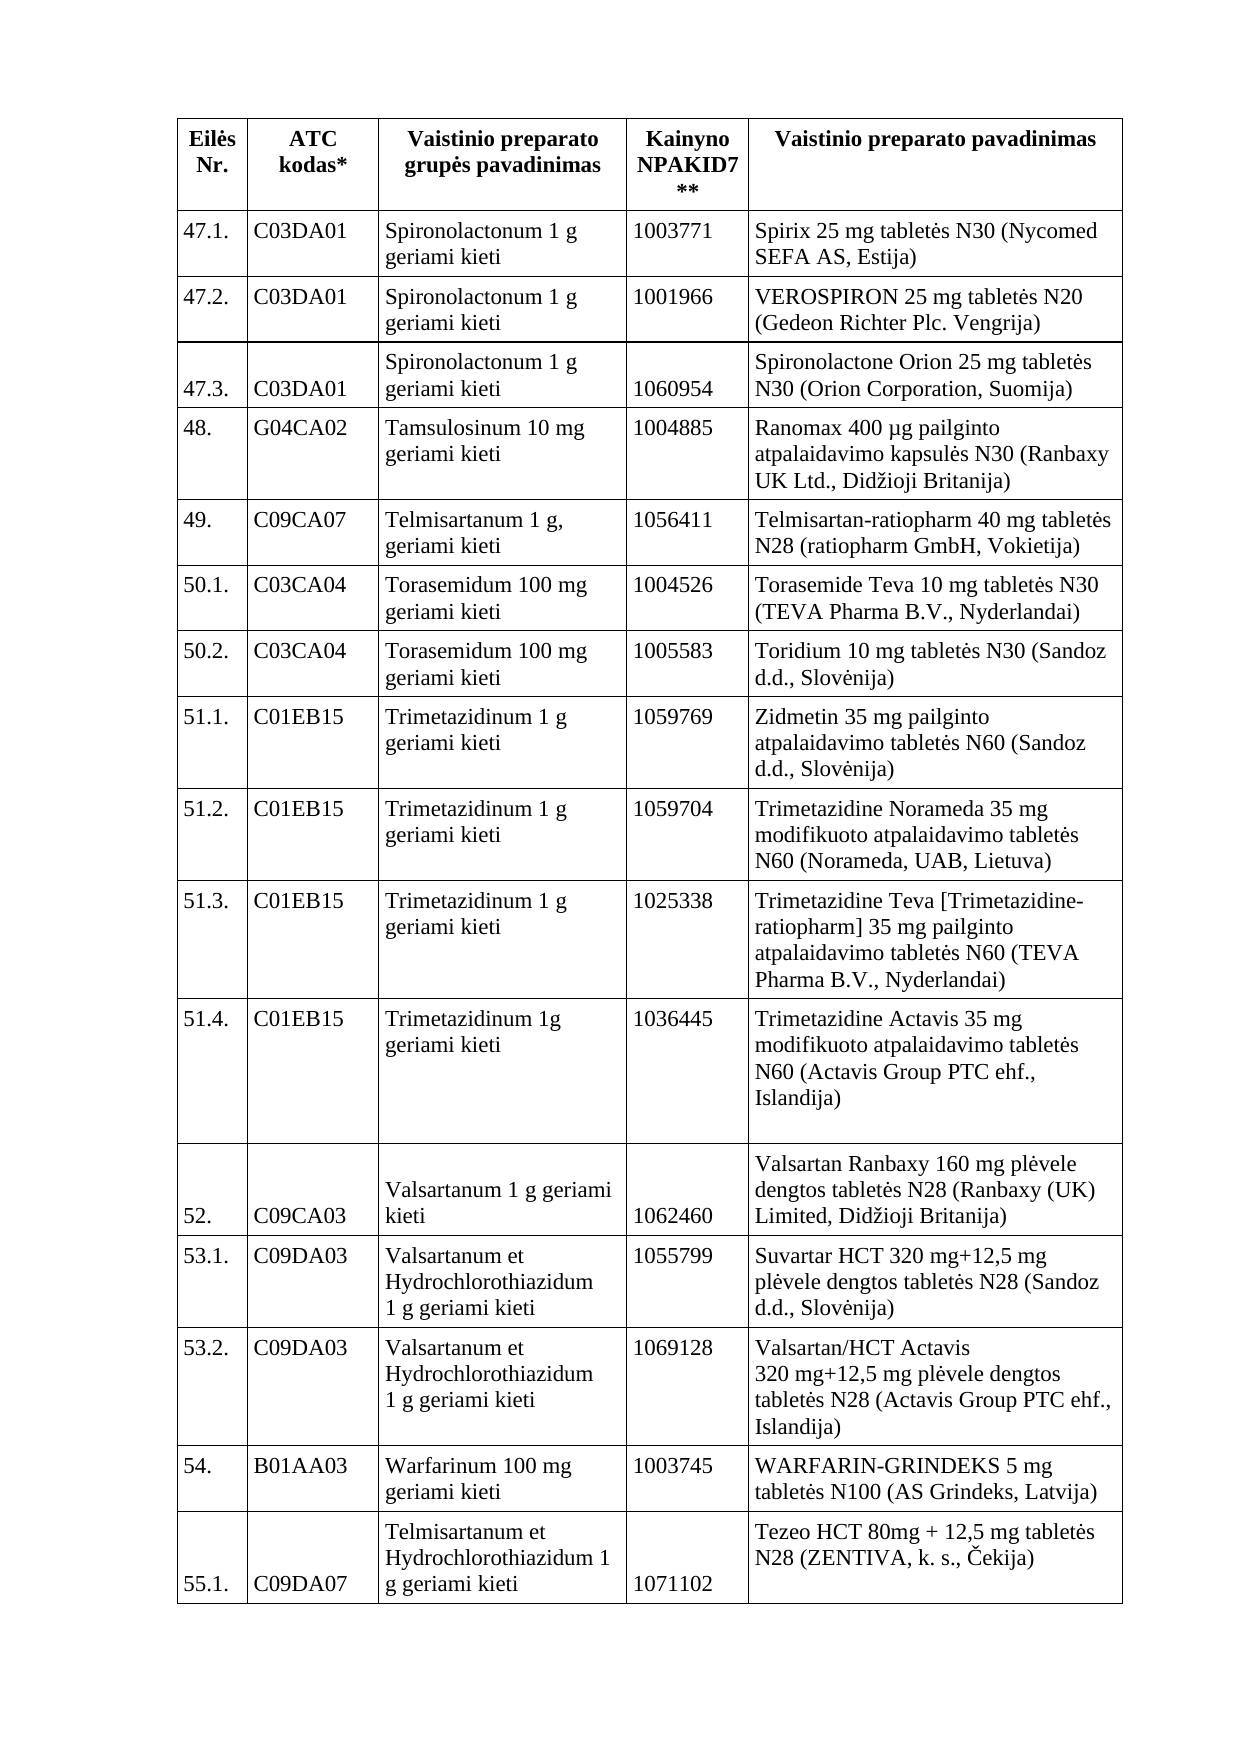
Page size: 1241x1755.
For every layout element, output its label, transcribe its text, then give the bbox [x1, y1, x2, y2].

table_cell 1004526 [627, 566, 748, 630]
table_cell C03CA04 [248, 631, 378, 696]
table_cell Tamsulosinum 10 mg geriami kieti [379, 408, 626, 499]
table_header Vaistinio preparato grupės pavadinimas [379, 119, 626, 210]
table_header ATC kodas* [248, 119, 378, 210]
table_cell C01EB15 [248, 789, 378, 880]
table_cell 1003771 [627, 211, 748, 276]
table_cell Torasemidum 100 mg geriami kieti [379, 566, 626, 630]
table_cell 1069128 [627, 1328, 748, 1445]
table_cell 1071102 [627, 1512, 748, 1603]
table_cell C09DA07 [248, 1512, 378, 1603]
table_cell Telmisartanum 1 g, geriami kieti [379, 500, 626, 564]
table_cell 1059704 [627, 789, 748, 880]
table_header Kainyno NPAKID7** [627, 119, 748, 210]
table_cell 1003745 [627, 1446, 748, 1511]
table_cell 47.2. [178, 277, 247, 341]
table_cell C01EB15 [248, 999, 378, 1143]
table_cell 1059769 [627, 697, 748, 788]
table_cell G04CA02 [248, 408, 378, 499]
table_cell Telmisartanum et Hydrochlorothiazidum 1 g geriami kieti [379, 1512, 626, 1603]
table_cell Trimetazidinum 1g geriami kieti [379, 999, 626, 1143]
table_cell C09DA03 [248, 1236, 378, 1327]
table_cell C09CA07 [248, 500, 378, 564]
table_cell B01AA03 [248, 1446, 378, 1511]
table_cell Torasemidum 100 mg geriami kieti [379, 631, 626, 696]
table_cell 1060954 [627, 343, 748, 407]
table_cell Spironolactonum 1 g geriami kieti [379, 211, 626, 276]
table_cell Zidmetin 35 mg pailginto atpalaidavimo tabletės N60 (Sandoz d.d., Slovėnija) [749, 697, 1122, 788]
table_cell 1062460 [627, 1144, 748, 1235]
table_cell Valsartanum et Hydrochlorothiazidum 1 g geriami kieti [379, 1236, 626, 1327]
table_cell Spironolactonum 1 g geriami kieti [379, 277, 626, 341]
table_cell Spironolactonum 1 g geriami kieti [379, 343, 626, 407]
table_cell 51.2. [178, 789, 247, 880]
table_cell Suvartar HCT 320 mg+12,5 mg plėvele dengtos tabletės N28 (Sandoz d.d., Slovėnija) [749, 1236, 1122, 1327]
table_cell Spirix 25 mg tabletės N30 (Nycomed SEFA AS, Estija) [749, 211, 1122, 276]
table_cell Trimetazidine Norameda 35 mg modifikuoto atpalaidavimo tabletės N60 (Norameda, UAB, Lietuva) [749, 789, 1122, 880]
table_cell 1056411 [627, 500, 748, 564]
table_cell Valsartan/HCT Actavis 320 mg+12,5 mg plėvele dengtos tabletės N28 (Actavis Group PTC ehf., Islandija) [749, 1328, 1122, 1445]
table_cell C09CA03 [248, 1144, 378, 1235]
table_cell 53.2. [178, 1328, 247, 1445]
table_cell 51.4. [178, 999, 247, 1143]
table_cell 50.2. [178, 631, 247, 696]
table_cell 52. [178, 1144, 247, 1235]
table_cell C03CA04 [248, 566, 378, 630]
table_cell 54. [178, 1446, 247, 1511]
table_cell 51.1. [178, 697, 247, 788]
table_header Eilės Nr. [178, 119, 247, 210]
table_cell C01EB15 [248, 697, 378, 788]
table_cell 1055799 [627, 1236, 748, 1327]
table_cell Warfarinum 100 mg geriami kieti [379, 1446, 626, 1511]
table_cell VEROSPIRON 25 mg tabletės N20 (Gedeon Richter Plc. Vengrija) [749, 277, 1122, 341]
table_cell 47.1. [178, 211, 247, 276]
table_cell 53.1. [178, 1236, 247, 1327]
table_cell 1025338 [627, 881, 748, 998]
table_cell 55.1. [178, 1512, 247, 1603]
table_cell 47.3. [178, 343, 247, 407]
table_cell Valsartanum et Hydrochlorothiazidum 1 g geriami kieti [379, 1328, 626, 1445]
table_cell 1005583 [627, 631, 748, 696]
table_cell 1001966 [627, 277, 748, 341]
table_cell 1004885 [627, 408, 748, 499]
table_cell Torasemide Teva 10 mg tabletės N30 (TEVA Pharma B.V., Nyderlandai) [749, 566, 1122, 630]
table_cell 1036445 [627, 999, 748, 1143]
table_cell Toridium 10 mg tabletės N30 (Sandoz d.d., Slovėnija) [749, 631, 1122, 696]
table_cell Valsartan Ranbaxy 160 mg plėvele dengtos tabletės N28 (Ranbaxy (UK) Limited, Didžioji Britanija) [749, 1144, 1122, 1235]
table_cell C03DA01 [248, 277, 378, 341]
table_cell C03DA01 [248, 343, 378, 407]
table_cell Spironolactone Orion 25 mg tabletės N30 (Orion Corporation, Suomija) [749, 343, 1122, 407]
table_cell Trimetazidinum 1 g geriami kieti [379, 789, 626, 880]
table_cell 51.3. [178, 881, 247, 998]
table_cell WARFARIN-GRINDEKS 5 mg tabletės N100 (AS Grindeks, Latvija) [749, 1446, 1122, 1511]
table_cell C09DA03 [248, 1328, 378, 1445]
table_cell Tezeo HCT 80mg + 12,5 mg tabletės N28 (ZENTIVA, k. s., Čekija) [749, 1512, 1122, 1603]
table_cell 49. [178, 500, 247, 564]
table_cell Valsartanum 1 g geriami kieti [379, 1144, 626, 1235]
table_cell Trimetazidine Actavis 35 mg modifikuoto atpalaidavimo tabletės N60 (Actavis Group PTC ehf., Islandija) [749, 999, 1122, 1143]
table_cell Trimetazidinum 1 g geriami kieti [379, 881, 626, 998]
table_cell Trimetazidine Teva [Trimetazidine-ratiopharm] 35 mg pailginto atpalaidavimo tabletės N60 (TEVA Pharma B.V., Nyderlandai) [749, 881, 1122, 998]
table_cell Ranomax 400 µg pailginto atpalaidavimo kapsulės N30 (Ranbaxy UK Ltd., Didžioji Britanija) [749, 408, 1122, 499]
table_cell Trimetazidinum 1 g geriami kieti [379, 697, 626, 788]
table_cell C03DA01 [248, 211, 378, 276]
table_cell 50.1. [178, 566, 247, 630]
table_cell C01EB15 [248, 881, 378, 998]
table_cell 48. [178, 408, 247, 499]
table_header Vaistinio preparato pavadinimas [749, 119, 1122, 210]
table_cell Telmisartan-ratiopharm 40 mg tabletės N28 (ratiopharm GmbH, Vokietija) [749, 500, 1122, 564]
